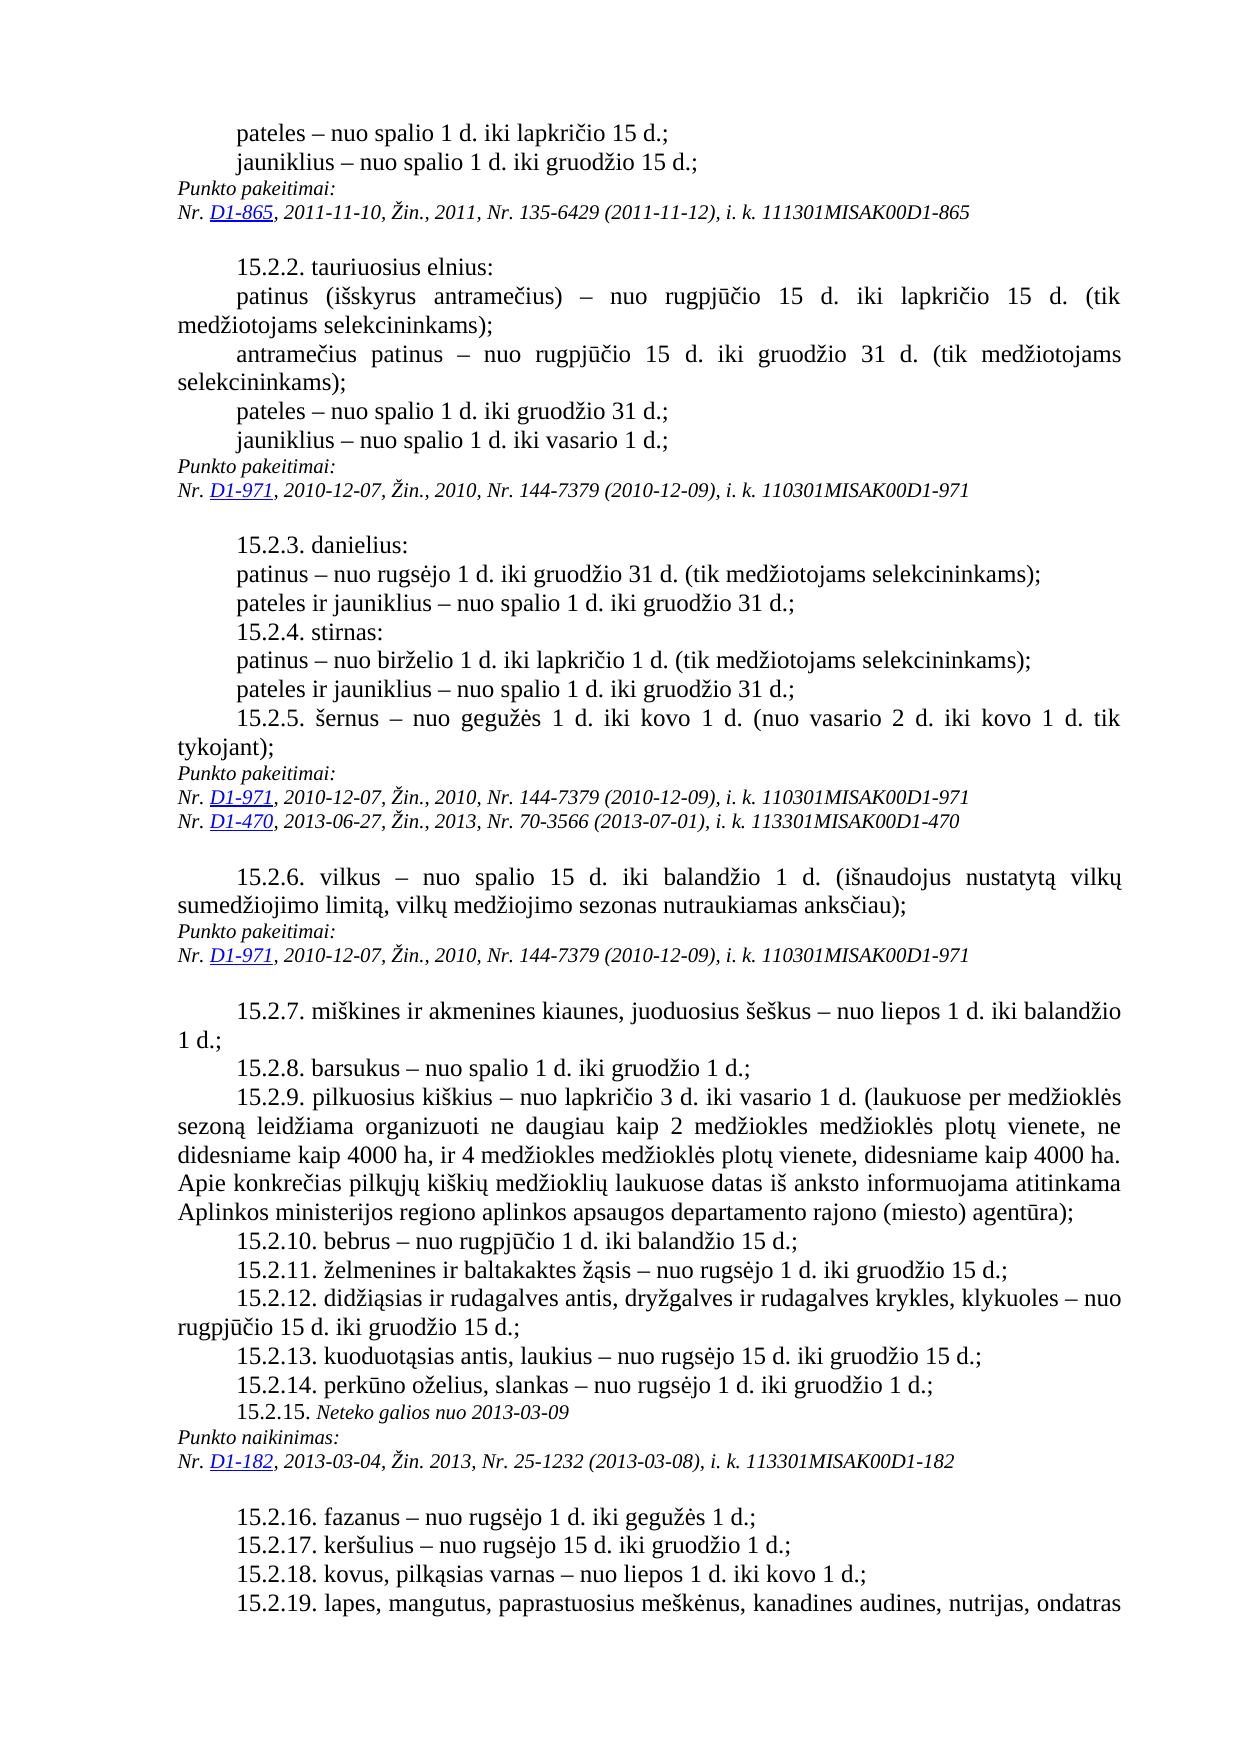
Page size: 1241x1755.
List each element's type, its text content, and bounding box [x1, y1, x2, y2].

text Punkto pakeitimai: [177, 919, 1122, 943]
text 15.2.8. barsukus – nuo spalio 1 d. iki gruodžio 1 d.; [177, 1053, 1122, 1082]
text 15.2.16. fazanus – nuo rugsėjo 1 d. iki gegužės 1 d.; [177, 1502, 1122, 1530]
text 15.2.17. keršulius – nuo rugsėjo 15 d. iki gruodžio 1 d.; [177, 1530, 1122, 1559]
text 15.2.3. danielius: [177, 531, 1122, 559]
text pateles ir jauniklius – nuo spalio 1 d. iki gruodžio 31 d.; [177, 588, 1122, 617]
text 15.2.7. miškines ir akmenines kiaunes, juoduosius šeškus – nuo liepos 1 d. iki balandžio 1 d.; [177, 996, 1122, 1053]
text Nr. D1-971, 2010-12-07, Žin., 2010, Nr. 144-7379 (2010-12-09), i. k. 110301MISAK00D1-971 [177, 943, 1122, 967]
text Punkto pakeitimai: [177, 176, 1122, 200]
text pateles – nuo spalio 1 d. iki lapkričio 15 d.; [177, 118, 1122, 147]
text Punkto pakeitimai: [177, 761, 1122, 785]
text 15.2.11. želmenines ir baltakaktes žąsis – nuo rugsėjo 1 d. iki gruodžio 15 d.; [177, 1255, 1122, 1283]
text 15.2.6. vilkus – nuo spalio 15 d. iki balandžio 1 d. (išnaudojus nustatytą vilkų sumedžiojimo limitą, vilkų medžiojimo sezonas nutraukiamas anksčiau); [177, 862, 1122, 919]
text patinus (išskyrus antramečius) – nuo rugpjūčio 15 d. iki lapkričio 15 d. (tik medžiotojams selekcininkams); [177, 281, 1122, 339]
text jauniklius – nuo spalio 1 d. iki vasario 1 d.; [177, 425, 1122, 454]
text 15.2.2. tauriuosius elnius: [177, 252, 1122, 281]
text patinus – nuo rugsėjo 1 d. iki gruodžio 31 d. (tik medžiotojams selekcininkams); [177, 559, 1122, 588]
text Nr. D1-865, 2011-11-10, Žin., 2011, Nr. 135-6429 (2011-11-12), i. k. 111301MISAK00D1-865 [177, 200, 1122, 224]
text 15.2.10. bebrus – nuo rugpjūčio 1 d. iki balandžio 15 d.; [177, 1226, 1122, 1255]
text 15.2.14. perkūno oželius, slankas – nuo rugsėjo 1 d. iki gruodžio 1 d.; [177, 1370, 1122, 1398]
text Nr. D1-971, 2010-12-07, Žin., 2010, Nr. 144-7379 (2010-12-09), i. k. 110301MISAK00D1-971 [177, 785, 1122, 809]
text pateles ir jauniklius – nuo spalio 1 d. iki gruodžio 31 d.; [177, 674, 1122, 703]
text 15.2.4. stirnas: [177, 617, 1122, 646]
text Punkto pakeitimai: [177, 454, 1122, 478]
text 15.2.9. pilkuosius kiškius – nuo lapkričio 3 d. iki vasario 1 d. (laukuose per medžioklės sezoną leidžiama organizuoti ne daugiau kaip 2 medžiokles medžioklės plotų vienete, ne didesniame kaip 4000 ha, ir 4 medžiokles medžioklės plotų vienete, didesniame kaip 4000 ha. Apie konkrečias pilkųjų kiškių medžioklių laukuose datas iš anksto informuojama atitinkama Aplinkos ministerijos regiono aplinkos apsaugos departamento rajono (miesto) agentūra); [177, 1082, 1122, 1226]
text 15.2.13. kuoduotąsias antis, laukius – nuo rugsėjo 15 d. iki gruodžio 15 d.; [177, 1341, 1122, 1370]
text pateles – nuo spalio 1 d. iki gruodžio 31 d.; [177, 396, 1122, 425]
text 15.2.19. lapes, mangutus, paprastuosius meškėnus, kanadines audines, nutrijas, ondatras [177, 1588, 1122, 1617]
text 15.2.12. didžiąsias ir rudagalves antis, dryžgalves ir rudagalves krykles, klykuoles – nuo rugpjūčio 15 d. iki gruodžio 15 d.; [177, 1283, 1122, 1341]
text Nr. D1-470, 2013-06-27, Žin., 2013, Nr. 70-3566 (2013-07-01), i. k. 113301MISAK00D1-470 [177, 809, 1122, 833]
text Nr. D1-182, 2013-03-04, Žin. 2013, Nr. 25-1232 (2013-03-08), i. k. 113301MISAK00D1-182 [177, 1449, 1122, 1473]
text 15.2.5. šernus – nuo gegužės 1 d. iki kovo 1 d. (nuo vasario 2 d. iki kovo 1 d. tik tykojant); [177, 703, 1122, 761]
text 15.2.18. kovus, pilkąsias varnas – nuo liepos 1 d. iki kovo 1 d.; [177, 1559, 1122, 1588]
text patinus – nuo birželio 1 d. iki lapkričio 1 d. (tik medžiotojams selekcininkams); [177, 646, 1122, 674]
text jauniklius – nuo spalio 1 d. iki gruodžio 15 d.; [177, 147, 1122, 176]
text antramečius patinus – nuo rugpjūčio 15 d. iki gruodžio 31 d. (tik medžiotojams selekcininkams); [177, 339, 1122, 396]
text Punkto naikinimas: [177, 1425, 1122, 1449]
text Nr. D1-971, 2010-12-07, Žin., 2010, Nr. 144-7379 (2010-12-09), i. k. 110301MISAK00D1-971 [177, 478, 1122, 502]
text 15.2.15. Neteko galios nuo 2013-03-09 [177, 1398, 1122, 1425]
